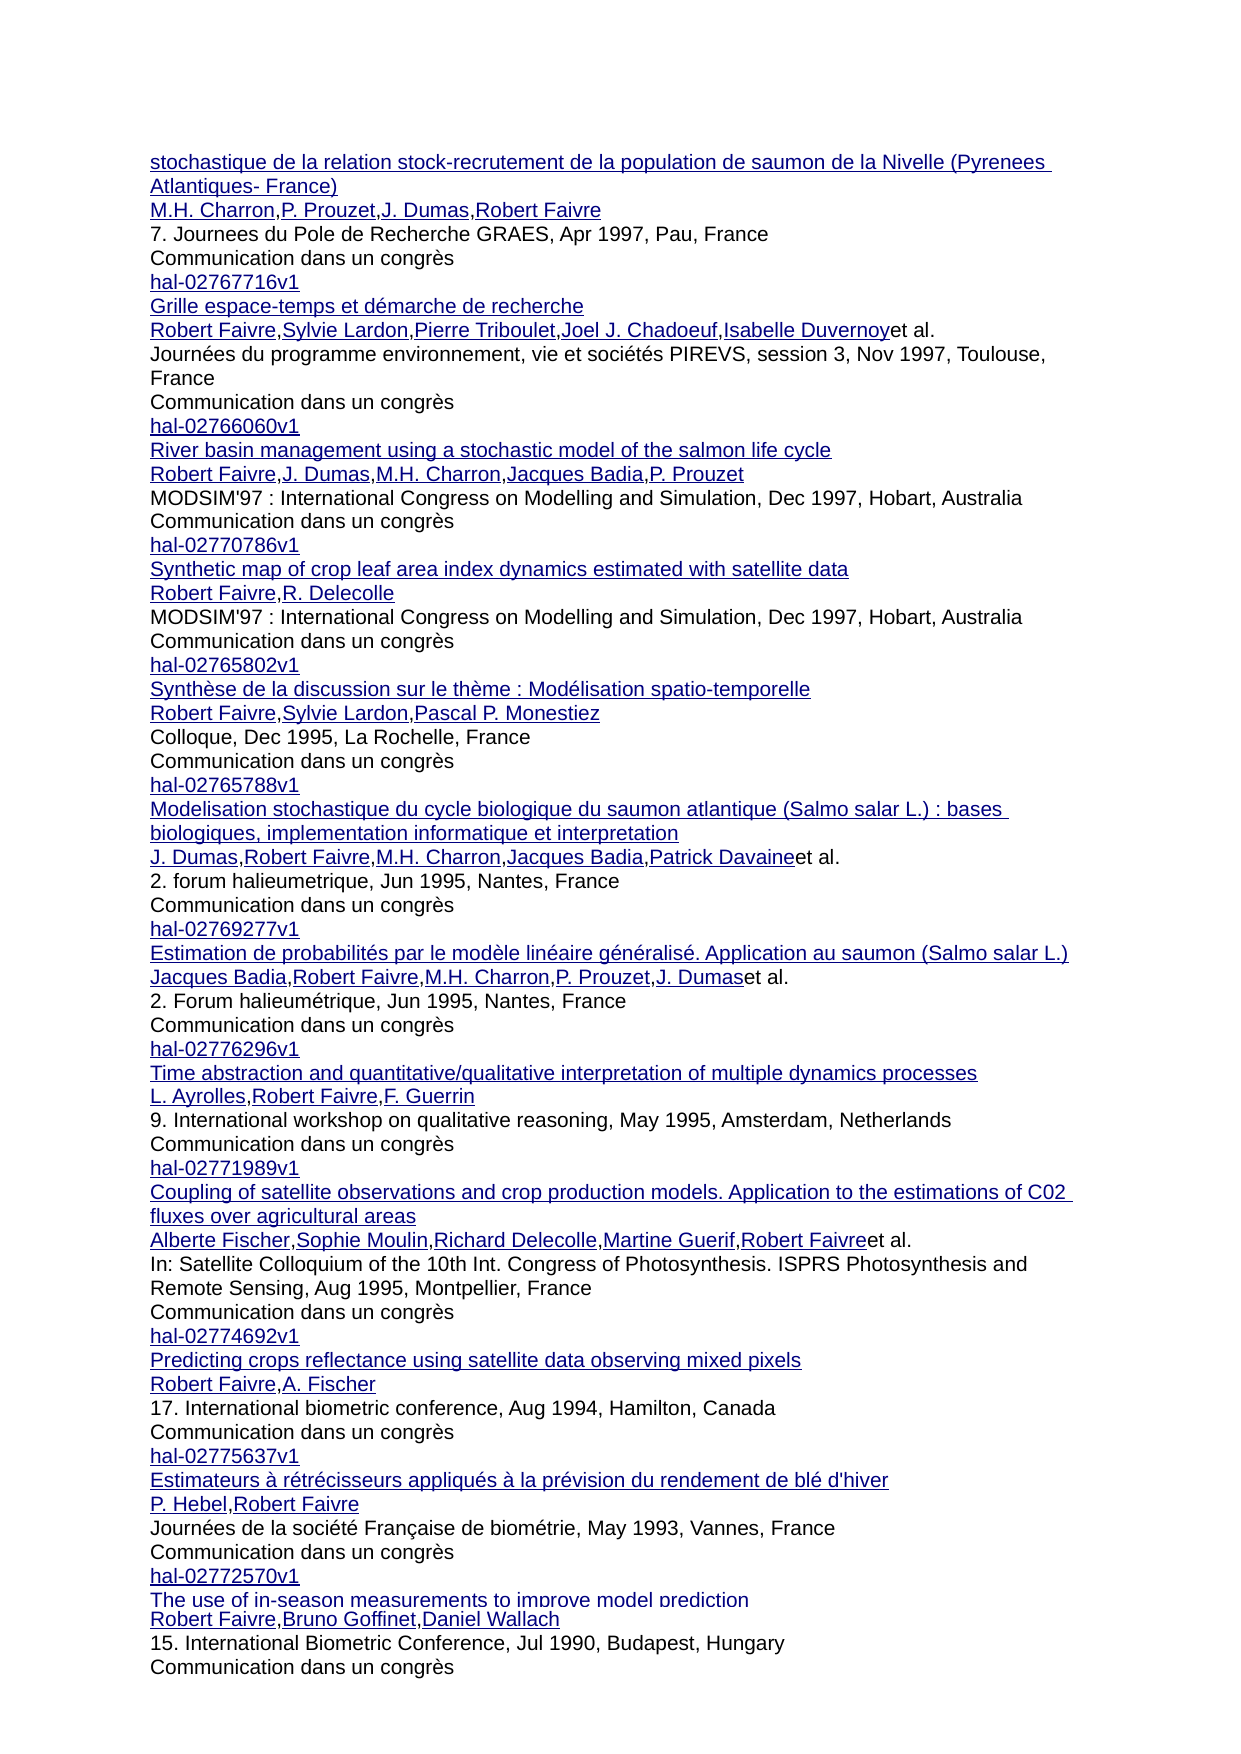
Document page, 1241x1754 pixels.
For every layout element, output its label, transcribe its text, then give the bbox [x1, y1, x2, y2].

table_cell Grille espace-temps et démarche de recherche Robert Faivre,Sylvie Lardon,Pierre Triboulet,Joel J. Chadoeuf,Isabelle Duvernoyet al. Journées du programme environnement, vie et sociétés PIREVS, session 3, Nov 1997, Toulouse, France Communication dans un congrès hal-02766060v1 [150, 294, 1090, 437]
table_cell The use of in-season measurements to improve model prediction Robert Faivre,Bruno Goffinet,Daniel Wallach 15. International Biometric Conference, Jul 1990, Budapest, Hungary Communication dans un congrès [150, 1588, 1090, 1679]
table_cell Modelisation du cycle biologique du saumon atlantique (Salmo salar L.). Simulation de l'aspect stochastique de la relation stock-recrutement de la population de saumon de la Nivelle (Pyrenees Atlantiques- France) M.H. Charron,P. Prouzet,J. Dumas,Robert Faivre 7. Journees du Pole de Recherche GRAES, Apr 1997, Pau, France Communication dans un congrès hal-02767716v1 [150, 150, 1090, 294]
table_cell Synthèse de la discussion sur le thème : Modélisation spatio-temporelle Robert Faivre,Sylvie Lardon,Pascal P. Monestiez Colloque, Dec 1995, La Rochelle, France Communication dans un congrès hal-02765788v1 [150, 677, 1090, 797]
table_cell Estimateurs à rétrécisseurs appliqués à la prévision du rendement de blé d'hiver P. Hebel,Robert Faivre Journées de la société Française de biométrie, May 1993, Vannes, France Communication dans un congrès hal-02772570v1 [150, 1468, 1090, 1587]
table_cell Estimation de probabilités par le modèle linéaire généralisé. Application au saumon (Salmo salar L.) Jacques Badia,Robert Faivre,M.H. Charron,P. Prouzet,J. Dumaset al. 2. Forum halieumétrique, Jun 1995, Nantes, France Communication dans un congrès hal-02776296v1 [150, 941, 1090, 1060]
table_cell Modelisation stochastique du cycle biologique du saumon atlantique (Salmo salar L.) : bases biologiques, implementation informatique et interpretation J. Dumas,Robert Faivre,M.H. Charron,Jacques Badia,Patrick Davaineet al. 2. forum halieumetrique, Jun 1995, Nantes, France Communication dans un congrès hal-02769277v1 [150, 797, 1090, 941]
table_cell River basin management using a stochastic model of the salmon life cycle Robert Faivre,J. Dumas,M.H. Charron,Jacques Badia,P. Prouzet MODSIM'97 : International Congress on Modelling and Simulation, Dec 1997, Hobart, Australia Communication dans un congrès hal-02770786v1 [150, 438, 1090, 557]
table_cell Predicting crops reflectance using satellite data observing mixed pixels Robert Faivre,A. Fischer 17. International biometric conference, Aug 1994, Hamilton, Canada Communication dans un congrès hal-02775637v1 [150, 1348, 1090, 1468]
table_cell Synthetic map of crop leaf area index dynamics estimated with satellite data Robert Faivre,R. Delecolle MODSIM'97 : International Congress on Modelling and Simulation, Dec 1997, Hobart, Australia Communication dans un congrès hal-02765802v1 [150, 557, 1090, 677]
table_cell Coupling of satellite observations and crop production models. Application to the estimations of C02 fluxes over agricultural areas Alberte Fischer,Sophie Moulin,Richard Delecolle,Martine Guerif,Robert Faivreet al. In: Satellite Colloquium of the 10th Int. Congress of Photosynthesis. ISPRS Photosynthesis and Remote Sensing, Aug 1995, Montpellier, France Communication dans un congrès hal-02774692v1 [150, 1180, 1090, 1348]
table_cell Time abstraction and quantitative/qualitative interpretation of multiple dynamics processes L. Ayrolles,Robert Faivre,F. Guerrin 9. International workshop on qualitative reasoning, May 1995, Amsterdam, Netherlands Communication dans un congrès hal-02771989v1 [150, 1060, 1090, 1180]
